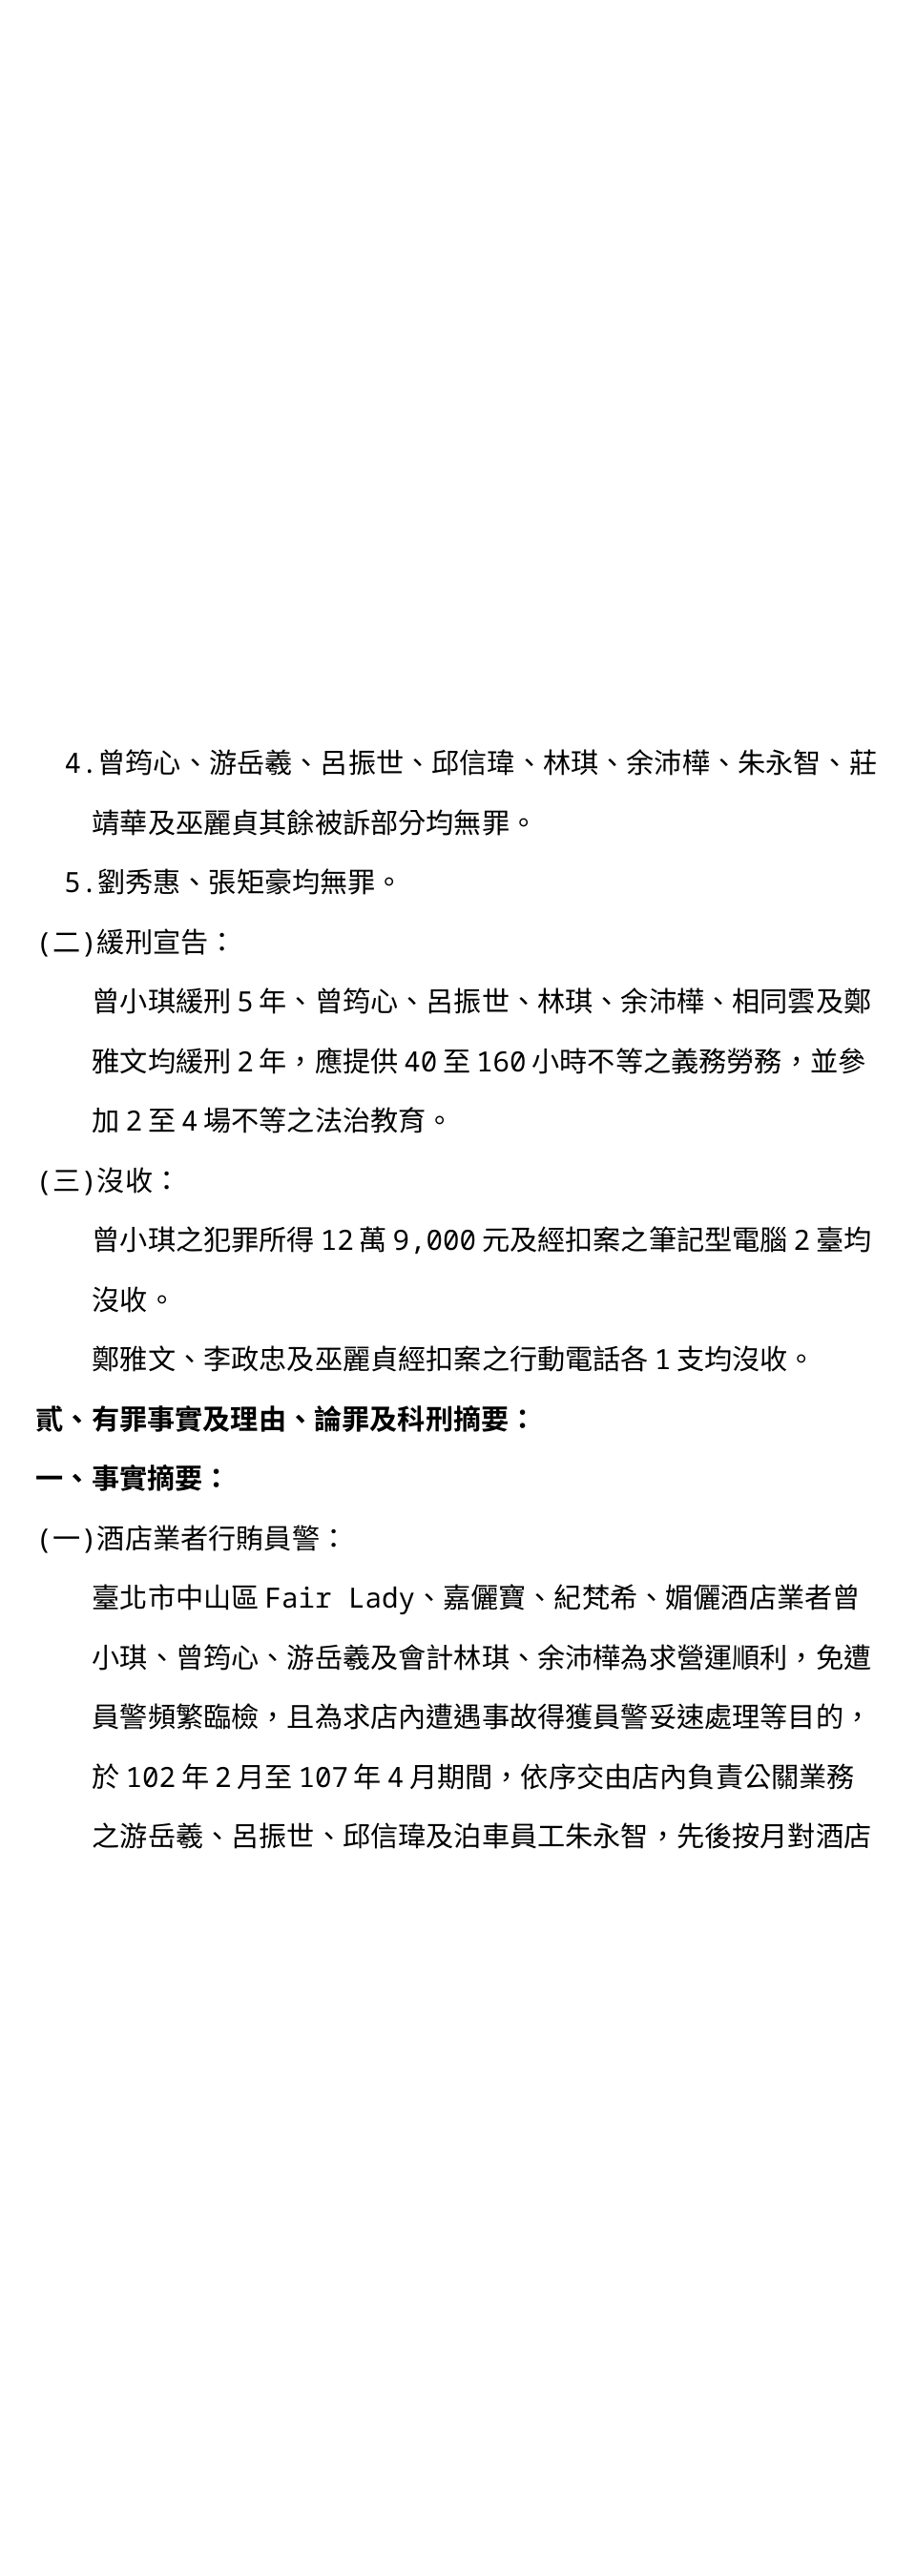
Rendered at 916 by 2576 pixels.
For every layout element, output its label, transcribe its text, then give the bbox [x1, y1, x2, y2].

text (二)緩刑宣告： [35, 901, 880, 960]
text 4.曾筠心、游岳羲、呂振世、邱信瑋、林琪、余沛樺、朱永智、莊靖華及巫麗貞其餘被訴部分均無罪。 [64, 721, 880, 841]
text 鄭雅文、李政忠及巫麗貞經扣案之行動電話各1支均沒收。 [92, 1318, 880, 1378]
text 曾小琪緩刑5年、曾筠心、呂振世、林琪、余沛樺、相同雲及鄭雅文均緩刑2年，應提供40至160小時不等之義務勞務，並參加2至4場不等之法治教育。 [92, 960, 880, 1139]
text 貳、有罪事實及理由、論罪及科刑摘要： [35, 1378, 880, 1437]
text 5.劉秀惠、張矩豪均無罪。 [35, 841, 880, 901]
text 曾小琪之犯罪所得12萬9,000元及經扣案之筆記型電腦2臺均沒收。 [92, 1198, 880, 1318]
text 臺北市中山區Fair Lady、嘉儷寶、紀梵希、媚儷酒店業者曾小琪、曾筠心、游岳羲及會計林琪、余沛樺為求營運順利，免遭員警頻繁臨檢，且為求店內遭遇事故得獲員警妥速處理等目的，於102年2月至107年4月期間，依序交由店內負責公關業務之游岳羲、呂振世、邱信瑋及泊車員工朱永智，先後按月對酒店 [92, 1556, 880, 1855]
text (三)沒收： [35, 1139, 880, 1198]
text (一)酒店業者行賄員警： [35, 1497, 880, 1556]
text 一、事實摘要： [35, 1437, 880, 1497]
